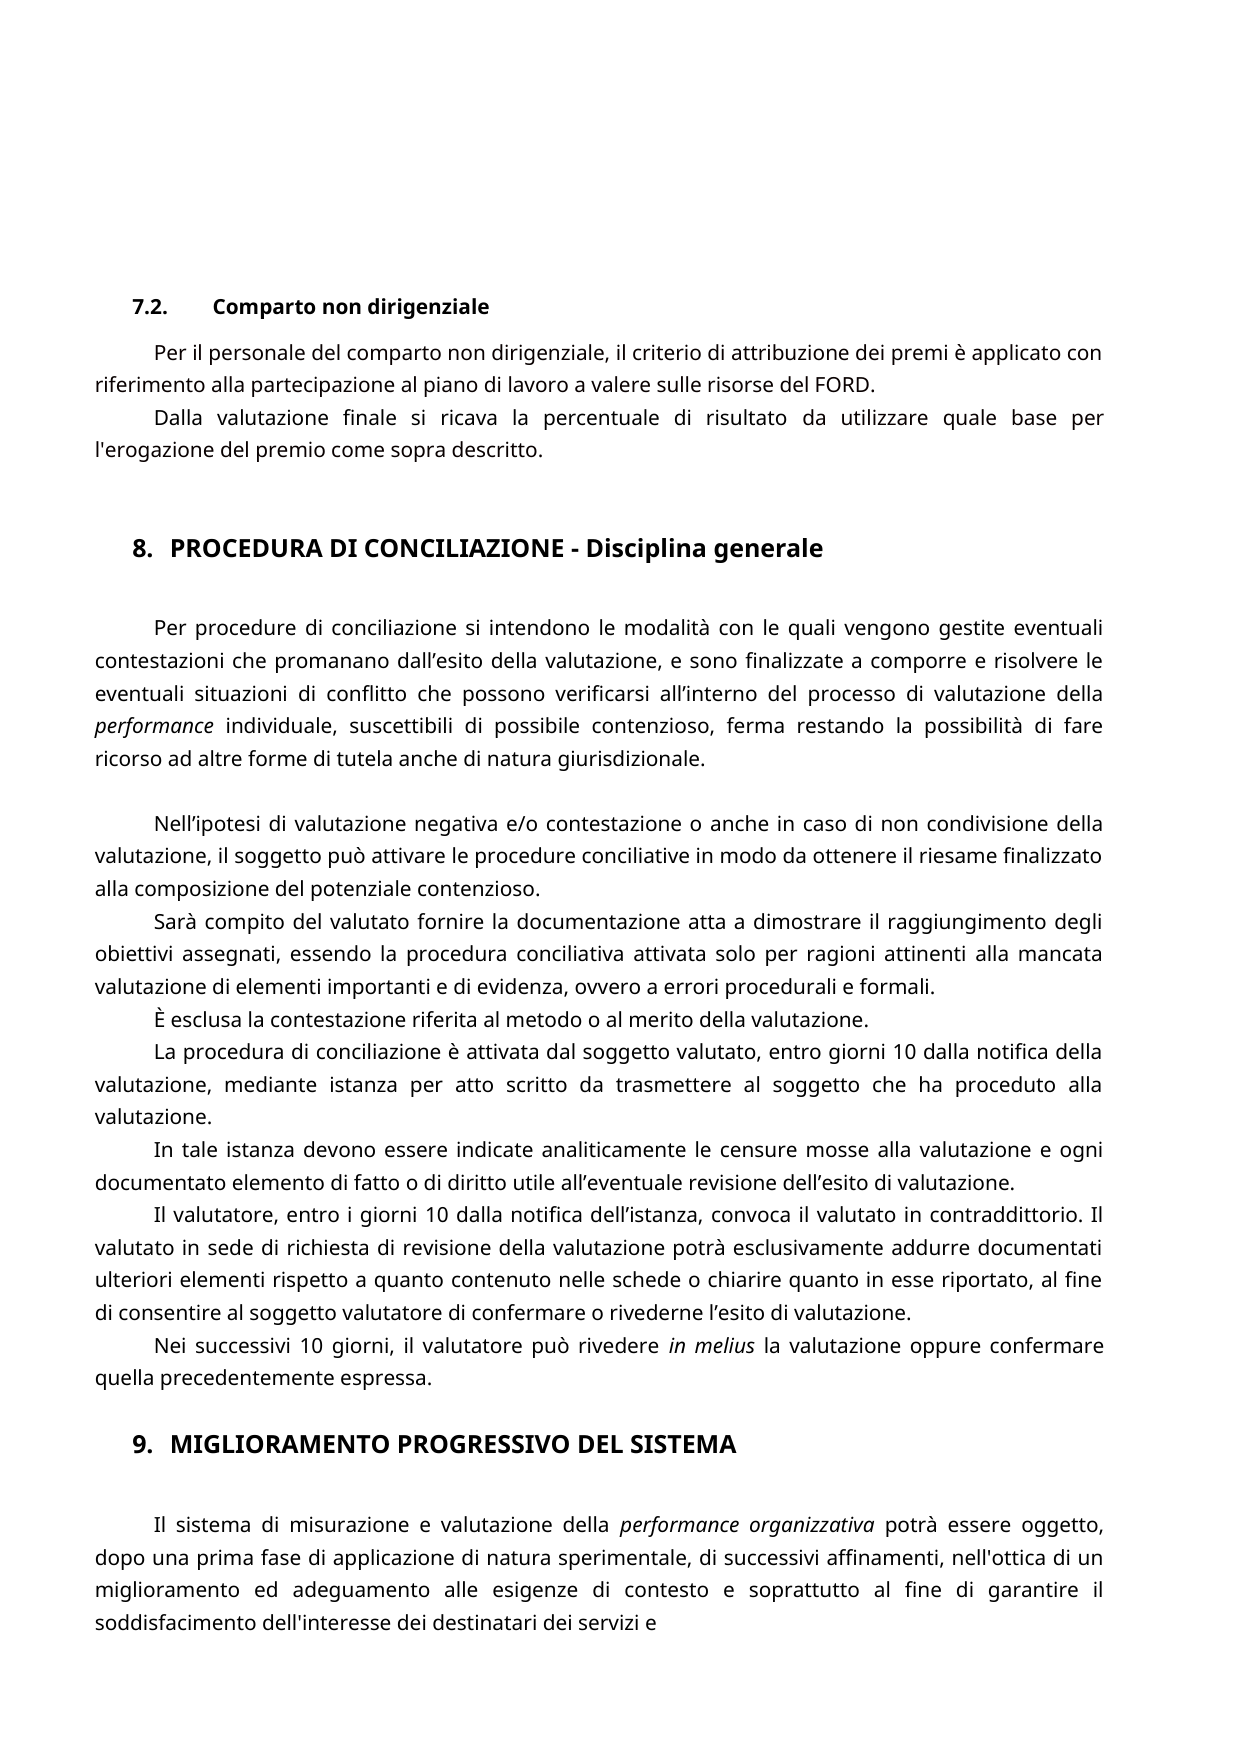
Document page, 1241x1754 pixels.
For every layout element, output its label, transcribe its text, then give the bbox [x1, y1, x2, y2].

text Dalla valutazione finale si ricava la percentuale di risultato da utilizzare quale base per l'erogazione del premio come sopra descritto. [94, 403, 1104, 464]
list PROCEDURA DI CONCILIAZIONE - Disciplina generale [132, 531, 1104, 564]
text Sarà compito del valutato fornire la documentazione atta a dimostrare il raggiungimento degli obiettivi assegnati, essendo la procedura conciliativa attivata solo per ragioni attinenti alla mancata valutazione di elementi importanti e di evidenza, ovvero a errori procedurali e formali. [94, 907, 1104, 1001]
list Comparto non dirigenziale [132, 292, 1104, 321]
text Per procedure di conciliazione si intendono le modalità con le quali vengono gestite eventuali contestazioni che promanano dall’esito della valutazione, e sono finalizzate a comporre e risolvere le eventuali situazioni di conflitto che possono verificarsi all’interno del processo di valutazione della performance individuale, suscettibili di possibile contenzioso, ferma restando la possibilità di fare ricorso ad altre forme di tutela anche di natura giurisdizionale. [94, 613, 1104, 772]
text Per il personale del comparto non dirigenziale, il criterio di attribuzione dei premi è applicato con riferimento alla partecipazione al piano di lavoro a valere sulle risorse del FORD. [94, 338, 1104, 399]
list MIGLIORAMENTO PROGRESSIVO DEL SISTEMA [132, 1427, 1104, 1461]
text È esclusa la contestazione riferita al metodo o al merito della valutazione. [94, 1005, 1104, 1033]
text La procedura di conciliazione è attivata dal soggetto valutato, entro giorni 10 dalla notifica della valutazione, mediante istanza per atto scritto da trasmettere al soggetto che ha proceduto alla valutazione. [94, 1037, 1104, 1131]
text In tale istanza devono essere indicate analiticamente le censure mosse alla valutazione e ogni documentato elemento di fatto o di diritto utile all’eventuale revisione dell’esito di valutazione. [94, 1135, 1104, 1196]
text Il valutatore, entro i giorni 10 dalla notifica dell’istanza, convoca il valutato in contraddittorio. Il valutato in sede di richiesta di revisione della valutazione potrà esclusivamente addurre documentati ulteriori elementi rispetto a quanto contenuto nelle schede o chiarire quanto in esse riportato, al fine di consentire al soggetto valutatore di confermare o rivederne l’esito di valutazione. [94, 1200, 1104, 1327]
text Il sistema di misurazione e valutazione della performance organizzativa potrà essere oggetto, dopo una prima fase di applicazione di natura sperimentale, di successivi affinamenti, nell'ottica di un miglioramento ed adeguamento alle esigenze di contesto e soprattutto al fine di garantire il soddisfacimento dell'interesse dei destinatari dei servizi e [94, 1510, 1104, 1636]
text Nei successivi 10 giorni, il valutatore può rivedere in melius la valutazione oppure confermare quella precedentemente espressa. [94, 1331, 1104, 1392]
text Nell’ipotesi di valutazione negativa e/o contestazione o anche in caso di non condivisione della valutazione, il soggetto può attivare le procedure conciliative in modo da ottenere il riesame finalizzato alla composizione del potenziale contenzioso. [94, 809, 1104, 903]
